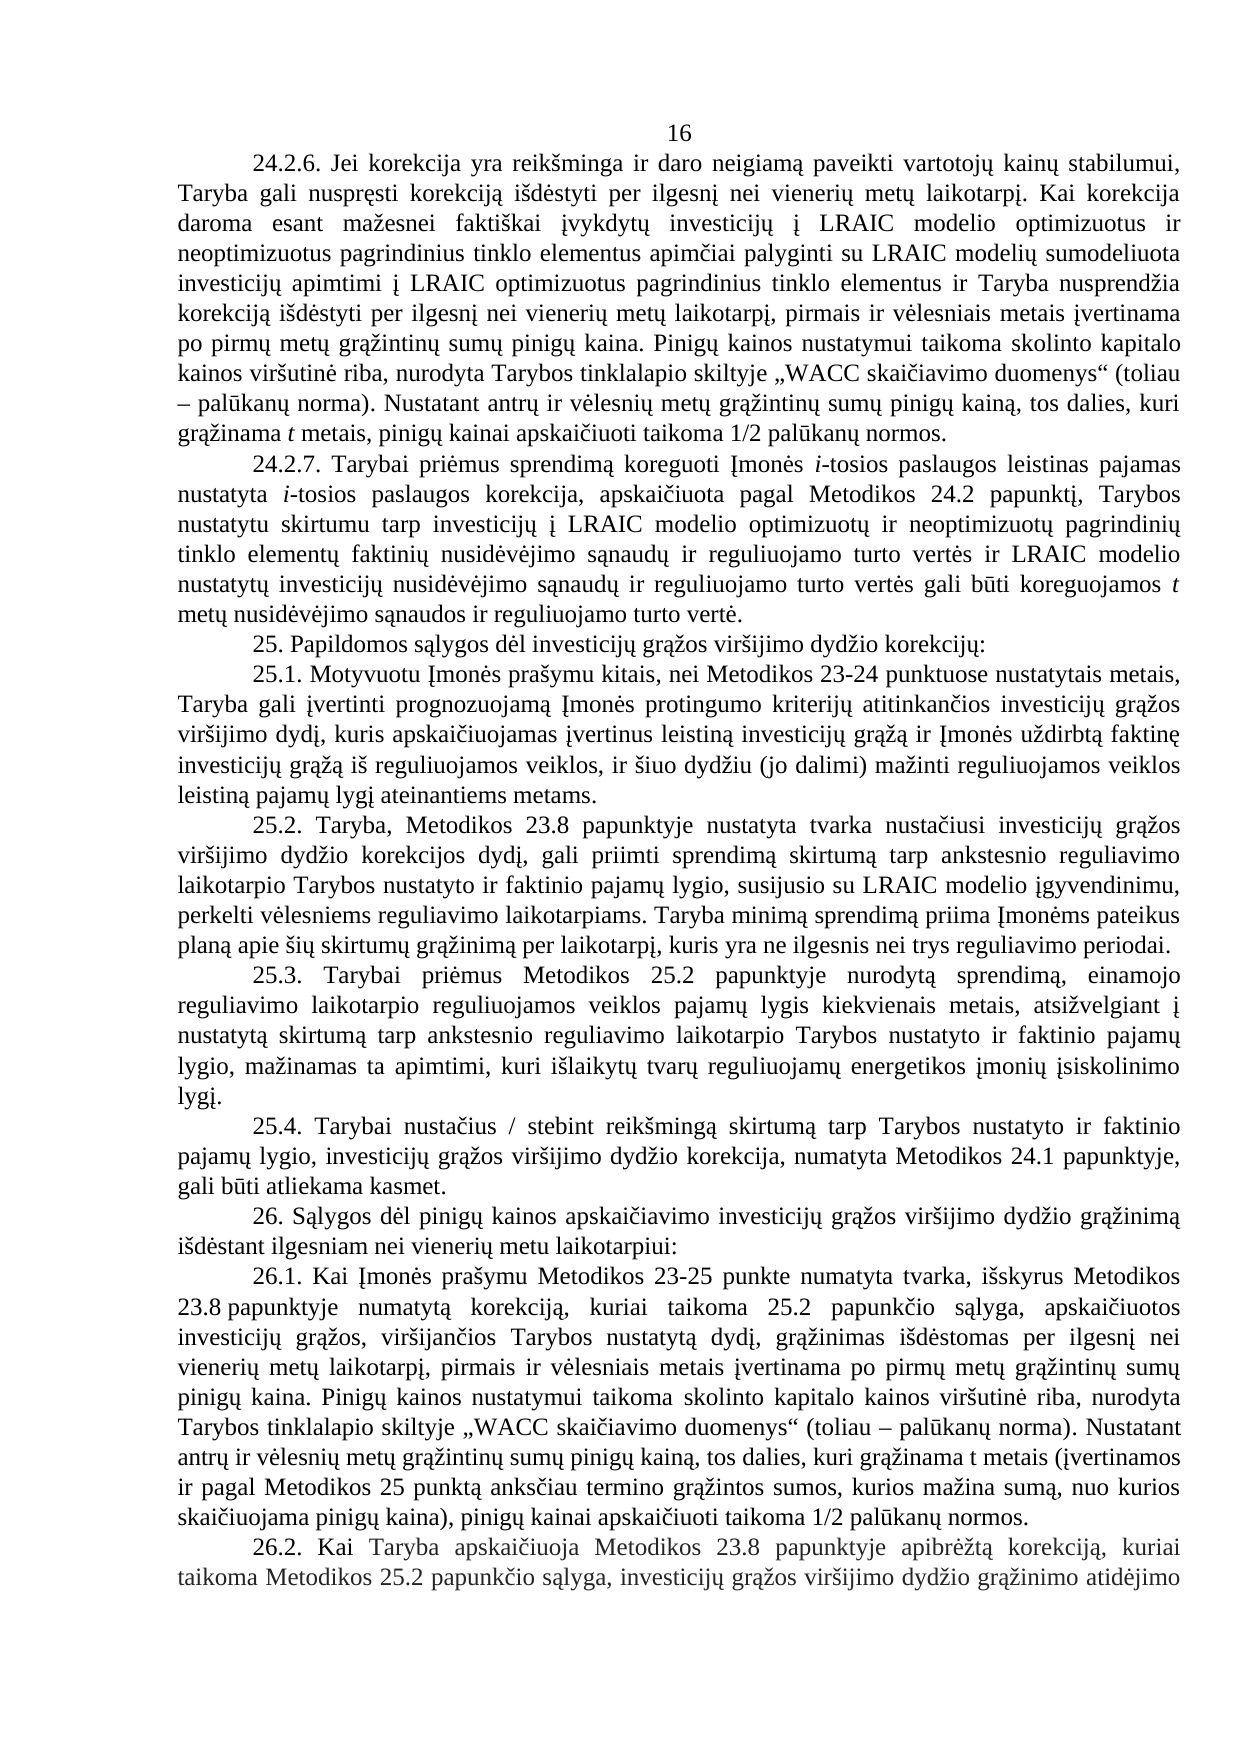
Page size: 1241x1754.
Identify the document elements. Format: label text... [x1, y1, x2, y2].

text 26.1. Kai Įmonės prašymu Metodikos 23-25 punkte numatyta tvarka, išskyrus Metodikos 23.8 papunktyje numatytą korekciją, kuriai taikoma 25.2 papunkčio sąlyga, apskaičiuotos investicijų grąžos, viršijančios Tarybos nustatytą dydį, grąžinimas išdėstomas per ilgesnį nei vienerių metų laikotarpį, pirmais ir vėlesniais metais įvertinama po pirmų metų grąžintinų sumų pinigų kaina. Pinigų kainos nustatymui taikoma skolinto kapitalo kainos viršutinė riba, nurodyta Tarybos tinklalapio skiltyje „WACC skaičiavimo duomenys“ (toliau – palūkanų norma). Nustatant antrų ir vėlesnių metų grąžintinų sumų pinigų kainą, tos dalies, kuri grąžinama t metais (įvertinamos ir pagal Metodikos 25 punktą anksčiau termino grąžintos sumos, kurios mažina sumą, nuo kurios skaičiuojama pinigų kaina), pinigų kainai apskaičiuoti taikoma 1/2 palūkanų normos. [177, 1261, 1181, 1531]
text 25.3. Tarybai priėmus Metodikos 25.2 papunktyje nurodytą sprendimą, einamojo reguliavimo laikotarpio reguliuojamos veiklos pajamų lygis kiekvienais metais, atsižvelgiant į nustatytą skirtumą tarp ankstesnio reguliavimo laikotarpio Tarybos nustatyto ir faktinio pajamų lygio, mažinamas ta apimtimi, kuri išlaikytų tvarų reguliuojamų energetikos įmonių įsiskolinimo lygį. [177, 960, 1181, 1109]
text 25.4. Tarybai nustačius / stebint reikšmingą skirtumą tarp Tarybos nustatyto ir faktinio pajamų lygio, investicijų grąžos viršijimo dydžio korekcija, numatyta Metodikos 24.1 papunktyje, gali būti atliekama kasmet. [177, 1111, 1181, 1200]
text 24.2.7. Tarybai priėmus sprendimą koreguoti Įmonės i-tosios paslaugos leistinas pajamas nustatyta i-tosios paslaugos korekcija, apskaičiuota pagal Metodikos 24.2 papunktį, Tarybos nustatytu skirtumu tarp investicijų į LRAIC modelio optimizuotų ir neoptimizuotų pagrindinių tinklo elementų faktinių nusidėvėjimo sąnaudų ir reguliuojamo turto vertės ir LRAIC modelio nustatytų investicijų nusidėvėjimo sąnaudų ir reguliuojamo turto vertės gali būti koreguojamos t metų nusidėvėjimo sąnaudos ir reguliuojamo turto vertė. [177, 449, 1181, 628]
text 25. Papildomos sąlygos dėl investicijų grąžos viršijimo dydžio korekcijų: [177, 629, 1181, 658]
text 25.2. Taryba, Metodikos 23.8 papunktyje nustatyta tvarka nustačiusi investicijų grąžos viršijimo dydžio korekcijos dydį, gali priimti sprendimą skirtumą tarp ankstesnio reguliavimo laikotarpio Tarybos nustatyto ir faktinio pajamų lygio, susijusio su LRAIC modelio įgyvendinimu, perkelti vėlesniems reguliavimo laikotarpiams. Taryba minimą sprendimą priima Įmonėms pateikus planą apie šių skirtumų grąžinimą per laikotarpį, kuris yra ne ilgesnis nei trys reguliavimo periodai. [177, 810, 1181, 959]
text 26.2. Kai Taryba apskaičiuoja Metodikos 23.8 papunktyje apibrėžtą korekciją, kuriai taikoma Metodikos 25.2 papunkčio sąlyga, investicijų grąžos viršijimo dydžio grąžinimo atidėjimo [177, 1532, 1181, 1591]
text 25.1. Motyvuotu Įmonės prašymu kitais, nei Metodikos 23-24 punktuose nustatytais metais, Taryba gali įvertinti prognozuojamą Įmonės protingumo kriterijų atitinkančios investicijų grąžos viršijimo dydį, kuris apskaičiuojamas įvertinus leistiną investicijų grąžą ir Įmonės uždirbtą faktinę investicijų grąžą iš reguliuojamos veiklos, ir šiuo dydžiu (jo dalimi) mažinti reguliuojamos veiklos leistiną pajamų lygį ateinantiems metams. [177, 659, 1181, 808]
text 24.2.6. Jei korekcija yra reikšminga ir daro neigiamą paveikti vartotojų kainų stabilumui, Taryba gali nuspręsti korekciją išdėstyti per ilgesnį nei vienerių metų laikotarpį. Kai korekcija daroma esant mažesnei faktiškai įvykdytų investicijų į LRAIC modelio optimizuotus ir neoptimizuotus pagrindinius tinklo elementus apimčiai palyginti su LRAIC modelių sumodeliuota investicijų apimtimi į LRAIC optimizuotus pagrindinius tinklo elementus ir Taryba nusprendžia korekciją išdėstyti per ilgesnį nei vienerių metų laikotarpį, pirmais ir vėlesniais metais įvertinama po pirmų metų grąžintinų sumų pinigų kaina. Pinigų kainos nustatymui taikoma skolinto kapitalo kainos viršutinė riba, nurodyta Tarybos tinklalapio skiltyje „WACC skaičiavimo duomenys“ (toliau – palūkanų norma). Nustatant antrų ir vėlesnių metų grąžintinų sumų pinigų kainą, tos dalies, kuri grąžinama t metais, pinigų kainai apskaičiuoti taikoma 1/2 palūkanų normos. [177, 148, 1181, 447]
text 26. Sąlygos dėl pinigų kainos apskaičiavimo investicijų grąžos viršijimo dydžio grąžinimą išdėstant ilgesniam nei vienerių metu laikotarpiui: [177, 1201, 1181, 1260]
